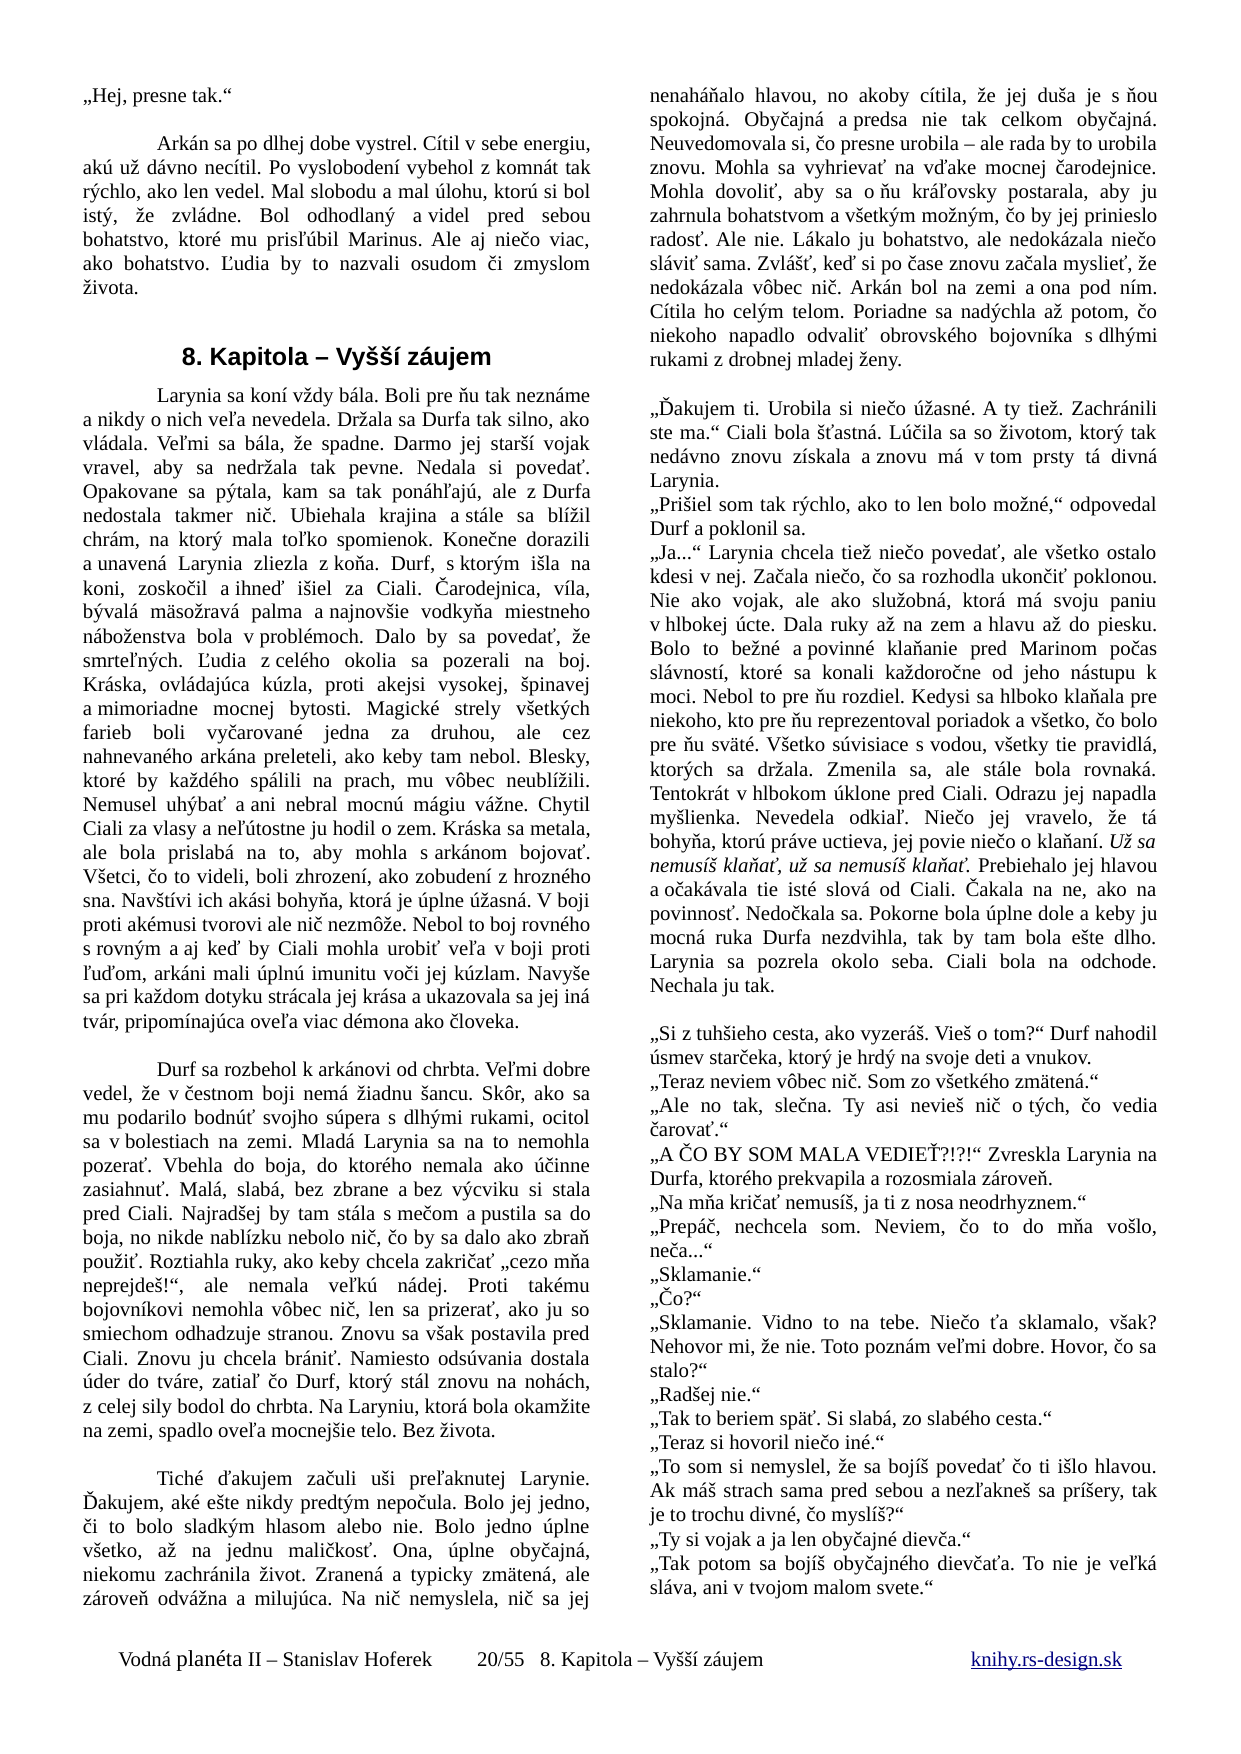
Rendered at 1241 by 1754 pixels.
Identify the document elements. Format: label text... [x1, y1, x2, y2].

text Larynia sa koní vždy bála. Boli pre ňu tak neznáme a nikdy o nich veľa nevedela. Držala sa Durfa tak silno, ako vládala. Veľmi sa bála, že spadne. Darmo jej starší vojak vravel, aby sa nedržala tak pevne. Nedala si povedať. Opakovane sa pýtala, kam sa tak ponáhľajú, ale z Durfa nedostala takmer nič. Ubiehala krajina a stále sa blížil chrám, na ktorý mala toľko spomienok. Konečne dorazili a unavená Larynia zliezla z koňa. Durf, s ktorým išla na koni, zoskočil a ihneď išiel za Ciali. Čarodejnica, víla, bývalá mäsožravá palma a najnovšie vodkyňa miestneho náboženstva bola v problémoch. Dalo by sa povedať, že smrteľných. Ľudia z celého okolia sa pozerali na boj. Kráska, ovládajúca kúzla, proti akejsi vysokej, špinavej a mimoriadne mocnej bytosti. Magické strely všetkých farieb boli vyčarované jedna za druhou, ale cez nahnevaného arkána preleteli, ako keby tam nebol. Blesky, ktoré by každého spálili na prach, mu vôbec neublížili. Nemusel uhýbať a ani nebral mocnú mágiu vážne. Chytil Ciali za vlasy a neľútostne ju hodil o zem. Kráska sa metala, ale bola prislabá na to, aby mohla s arkánom bojovať. Všetci, čo to videli, boli zhrození, ako zobudení z hrozného sna. Navštívi ich akási bohyňa, ktorá je úplne úžasná. V boji proti akémusi tvorovi ale nič nezmôže. Nebol to boj rovného s rovným a aj keď by Ciali mohla urobiť veľa v boji proti ľuďom, arkáni mali úplnú imunitu voči jej kúzlam. Navyše sa pri každom dotyku strácala jej krása a ukazovala sa jej iná tvár, pripomínajúca oveľa viac démona ako človeka. [83, 383, 591, 1033]
text „Na mňa kričať nemusíš, ja ti z nosa neodrhyznem.“ [649, 1189, 1157, 1214]
text Tiché ďakujem začuli uši preľaknutej Larynie. Ďakujem, aké ešte nikdy predtým nepočula. Bolo jej jedno, či to bolo sladkým hlasom alebo nie. Bolo jedno úplne všetko, až na jednu maličkosť. Ona, úplne obyčajná, niekomu zachránila život. Zranená a typicky zmätená, ale zároveň odvážna a milujúca. Na nič nemyslela, nič sa jej [83, 1466, 591, 1610]
text „Hej, presne tak.“ [83, 83, 591, 107]
text „Tak to beriem späť. Si slabá, zo slabého cesta.“ [649, 1406, 1157, 1430]
text „Ja...“ Larynia chcela tiež niečo povedať, ale všetko ostalo kdesi v nej. Začala niečo, čo sa rozhodla ukončiť poklonou. Nie ako vojak, ale ako služobná, ktorá má svoju paniu v hlbokej úcte. Dala ruky až na zem a hlavu až do piesku. Bolo to bežné a povinné klaňanie pred Marinom počas slávností, ktoré sa konali každoročne od jeho nástupu k moci. Nebol to pre ňu rozdiel. Kedysi sa hlboko klaňala pre niekoho, kto pre ňu reprezentoval poriadok a všetko, čo bolo pre ňu sväté. Všetko súvisiace s vodou, všetky tie pravidlá, ktorých sa držala. Zmenila sa, ale stále bola rovnaká. Tentokrát v hlbokom úklone pred Ciali. Odrazu jej napadla myšlienka. Nevedela odkiaľ. Niečo jej vravelo, že tá bohyňa, ktorú práve uctieva, jej povie niečo o klaňaní. Už sa nemusíš klaňať, už sa nemusíš klaňať. Prebiehalo jej hlavou a očakávala tie isté slová od Ciali. Čakala na ne, ako na povinnosť. Nedočkala sa. Pokorne bola úplne dole a keby ju mocná ruka Durfa nezdvihla, tak by tam bola ešte dlho. Larynia sa pozrela okolo seba. Ciali bola na odchode. Nechala ju tak. [649, 540, 1157, 997]
text „Prepáč, nechcela som. Neviem, čo to do mňa vošlo, neča...“ [649, 1214, 1157, 1262]
text „Prišiel som tak rýchlo, ako to len bolo možné,“ odpovedal Durf a poklonil sa. [649, 492, 1157, 540]
text „Čo?“ [649, 1286, 1157, 1310]
text nenaháňalo hlavou, no akoby cítila, že jej duša je s ňou spokojná. Obyčajná a predsa nie tak celkom obyčajná. Neuvedomovala si, čo presne urobila – ale rada by to urobila znovu. Mohla sa vyhrievať na vďake mocnej čarodejnice. Mohla dovoliť, aby sa o ňu kráľovsky postarala, aby ju zahrnula bohatstvom a všetkým možným, čo by jej prinieslo radosť. Ale nie. Lákalo ju bohatstvo, ale nedokázala niečo sláviť sama. Zvlášť, keď si po čase znovu začala myslieť, že nedokázala vôbec nič. Arkán bol na zemi a ona pod ním. Cítila ho celým telom. Poriadne sa nadýchla až potom, čo niekoho napadlo odvaliť obrovského bojovníka s dlhými rukami z drobnej mladej ženy. [649, 83, 1157, 371]
text „Tak potom sa bojíš obyčajného dievčaťa. To nie je veľká sláva, ani v tvojom malom svete.“ [649, 1551, 1157, 1599]
text „Teraz neviem vôbec nič. Som zo všetkého zmätená.“ [649, 1069, 1157, 1093]
text „Ale no tak, slečna. Ty asi nevieš nič o tých, čo vedia čarovať.“ [649, 1093, 1157, 1141]
text „Teraz si hovoril niečo iné.“ [649, 1430, 1157, 1454]
text „To som si nemyslel, že sa bojíš povedať čo ti išlo hlavou. Ak máš strach sama pred sebou a nezľakneš sa príšery, tak je to trochu divné, čo myslíš?“ [649, 1454, 1157, 1526]
subtitle 8. Kapitola – Vyšší záujem [83, 342, 591, 371]
text Arkán sa po dlhej dobe vystrel. Cítil v sebe energiu, akú už dávno necítil. Po vyslobodení vybehol z komnát tak rýchlo, ako len vedel. Mal slobodu a mal úlohu, ktorú si bol istý, že zvládne. Bol odhodlaný a videl pred sebou bohatstvo, ktoré mu prisľúbil Marinus. Ale aj niečo viac, ako bohatstvo. Ľudia by to nazvali osudom či zmyslom života. [83, 131, 591, 299]
text „Ďakujem ti. Urobila si niečo úžasné. A ty tiež. Zachránili ste ma.“ Ciali bola šťastná. Lúčila sa so životom, ktorý tak nedávno znovu získala a znovu má v tom prsty tá divná Larynia. [649, 396, 1157, 492]
text Durf sa rozbehol k arkánovi od chrbta. Veľmi dobre vedel, že v čestnom boji nemá žiadnu šancu. Skôr, ako sa mu podarilo bodnúť svojho súpera s dlhými rukami, ocitol sa v bolestiach na zemi. Mladá Larynia sa na to nemohla pozerať. Vbehla do boja, do ktorého nemala ako účinne zasiahnuť. Malá, slabá, bez zbrane a bez výcviku si stala pred Ciali. Najradšej by tam stála s mečom a pustila sa do boja, no nikde nablízku nebolo nič, čo by sa dalo ako zbraň použiť. Roztiahla ruky, ako keby chcela zakričať „cezo mňa neprejdeš!“, ale nemala veľkú nádej. Proti takému bojovníkovi nemohla vôbec nič, len sa prizerať, ako ju so smiechom odhadzuje stranou. Znovu sa však postavila pred Ciali. Znovu ju chcela brániť. Namiesto odsúvania dostala úder do tváre, zatiaľ čo Durf, ktorý stál znovu na nohách, z celej sily bodol do chrbta. Na Laryniu, ktorá bola okamžite na zemi, spadlo oveľa mocnejšie telo. Bez života. [83, 1057, 591, 1442]
text „Ty si vojak a ja len obyčajné dievča.“ [649, 1526, 1157, 1551]
text „Si z tuhšieho cesta, ako vyzeráš. Vieš o tom?“ Durf nahodil úsmev starčeka, ktorý je hrdý na svoje deti a vnukov. [649, 1021, 1157, 1069]
text „Sklamanie.“ [649, 1262, 1157, 1286]
text „A ČO BY SOM MALA VEDIEŤ?!?!“ Zvreskla Larynia na Durfa, ktorého prekvapila a rozosmiala zároveň. [649, 1141, 1157, 1189]
text „Radšej nie.“ [649, 1382, 1157, 1406]
text „Sklamanie. Vidno to na tebe. Niečo ťa sklamalo, však? Nehovor mi, že nie. Toto poznám veľmi dobre. Hovor, čo sa stalo?“ [649, 1310, 1157, 1382]
